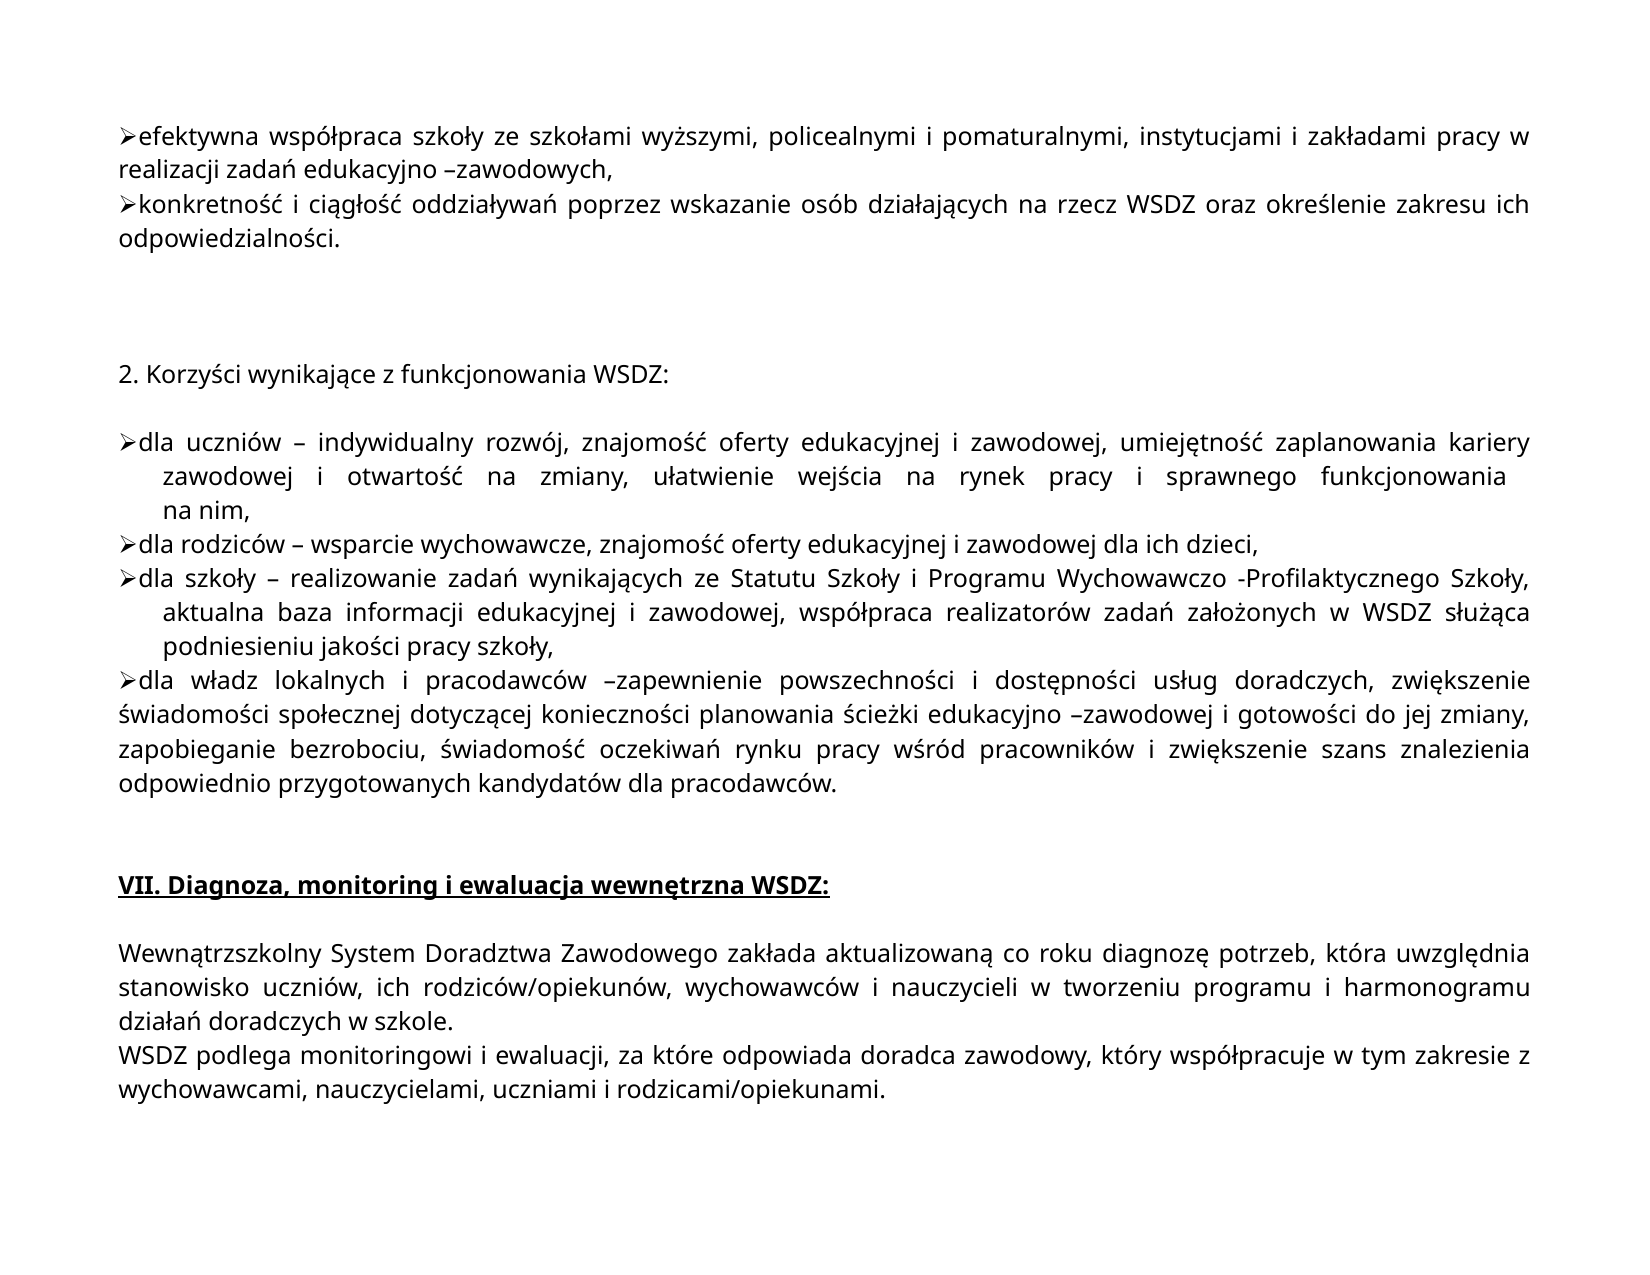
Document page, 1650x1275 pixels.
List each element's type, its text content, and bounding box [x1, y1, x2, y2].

text Wewnątrzszkolny System Doradztwa Zawodowego zakłada aktualizowaną co roku diagnozę potrzeb, która uwzględnia stanowisko uczniów, ich rodziców/opiekunów, wychowawców i nauczycieli w tworzeniu programu i harmonogramu działań doradczych w szkole. [118, 936, 1532, 1038]
text 2. Korzyści wynikające z funkcjonowania WSDZ: [118, 357, 1532, 391]
list dla rodziców – wsparcie wychowawcze, znajomość oferty edukacyjnej i zawodowej dla ich dzieci, [118, 527, 1532, 561]
list dla władz lokalnych i pracodawców –zapewnienie powszechności i dostępności usług doradczych, zwiększenie świadomości społecznej dotyczącej konieczności planowania ścieżki edukacyjno –zawodowej i gotowości do jej zmiany, zapobieganie bezrobociu, świadomość oczekiwań rynku pracy wśród pracowników i zwiększenie szans znalezienia odpowiednio przygotowanych kandydatów dla pracodawców. [118, 663, 1532, 799]
text WSDZ podlega monitoringowi i ewaluacji, za które odpowiada doradca zawodowy, który współpracuje w tym zakresie z wychowawcami, nauczycielami, uczniami i rodzicami/opiekunami. [118, 1038, 1532, 1106]
list dla uczniów – indywidualny rozwój, znajomość oferty edukacyjnej i zawodowej, umiejętność zaplanowania kariery zawodowej i otwartość na zmiany, ułatwienie wejścia na rynek pracy i sprawnego funkcjonowania na nim, [118, 425, 1532, 527]
list efektywna współpraca szkoły ze szkołami wyższymi, policealnymi i pomaturalnymi, instytucjami i zakładami pracy w realizacji zadań edukacyjno –zawodowych, [118, 118, 1532, 186]
list konkretność i ciągłość oddziaływań poprzez wskazanie osób działających na rzecz WSDZ oraz określenie zakresu ich odpowiedzialności. [118, 186, 1532, 254]
text VII. Diagnoza, monitoring i ewaluacja wewnętrzna WSDZ: [118, 867, 1532, 902]
list dla szkoły – realizowanie zadań wynikających ze Statutu Szkoły i Programu Wychowawczo -Profilaktycznego Szkoły, aktualna baza informacji edukacyjnej i zawodowej, współpraca realizatorów zadań założonych w WSDZ służąca podniesieniu jakości pracy szkoły, [118, 561, 1532, 663]
